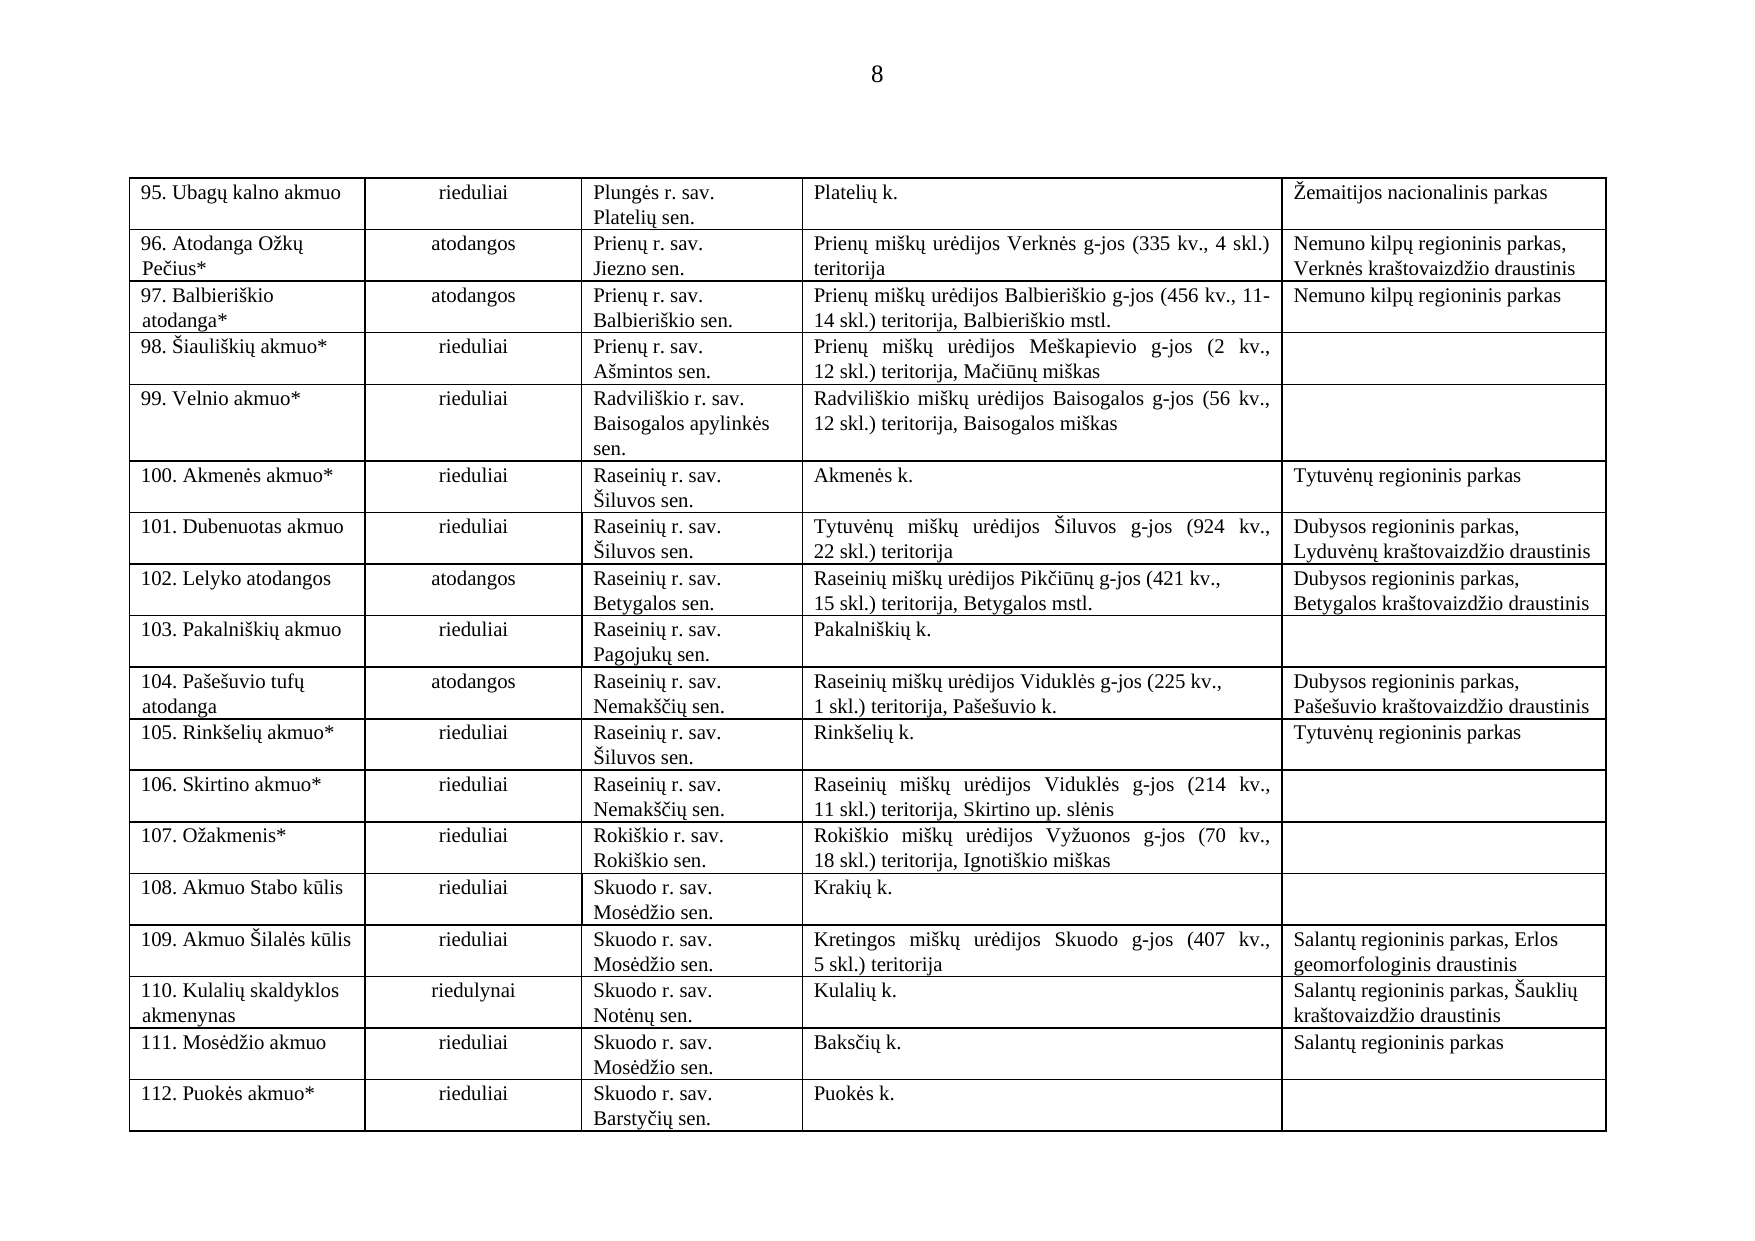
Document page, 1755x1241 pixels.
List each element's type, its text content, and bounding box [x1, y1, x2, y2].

table_cell Plungės r. sav. Platelių sen. [582, 179, 802, 229]
table_cell Dubysos regioninis parkas, Betygalos kraštovaizdžio draustinis [1283, 565, 1605, 615]
table_cell Prienų r. sav. Jiezno sen. [582, 230, 802, 280]
table_cell Radviliškio miškų urėdijos Baisogalos g-jos (56 kv., 12 skl.) teritorija, Baisogalos miškas [803, 385, 1281, 460]
table_cell Radviliškio r. sav. Baisogalos apylinkės sen. [582, 385, 802, 460]
table_cell 95. Ubagų kalno akmuo [130, 179, 364, 229]
table_cell 112. Puokės akmuo* [130, 1080, 364, 1130]
table_cell 97. Balbieriškio atodanga* [130, 282, 364, 332]
table_cell [1283, 874, 1605, 924]
table_cell 101. Dubenuotas akmuo [130, 513, 364, 563]
table_cell 106. Skirtino akmuo* [130, 771, 364, 821]
table_cell Tytuvėnų regioninis parkas [1283, 720, 1605, 769]
table_cell Platelių k. [803, 179, 1281, 229]
table_cell [1283, 771, 1605, 821]
table_cell rieduliai [366, 771, 581, 821]
table_cell rieduliai [366, 385, 581, 460]
table_cell Kulalių k. [803, 977, 1281, 1027]
table_cell Skuodo r. sav. Mosėdžio sen. [582, 926, 802, 976]
table_cell Pakalniškių k. [803, 616, 1281, 666]
table_cell Salantų regioninis parkas, Šauklių kraštovaizdžio draustinis [1283, 977, 1605, 1027]
table_cell Prienų miškų urėdijos Meškapievio g-jos (2 kv., 12 skl.) teritorija, Mačiūnų miškas [803, 333, 1281, 383]
table_cell rieduliai [366, 1029, 581, 1079]
table_cell Raseinių miškų urėdijos Viduklės g-jos (214 kv., 11 skl.) teritorija, Skirtino up. slėnis [803, 771, 1281, 821]
table_cell 99. Velnio akmuo* [130, 385, 364, 460]
table_cell Rinkšelių k. [803, 720, 1281, 769]
table_cell [1283, 385, 1605, 460]
table_cell [1283, 1080, 1605, 1130]
table_cell Rokiškio miškų urėdijos Vyžuonos g-jos (70 kv., 18 skl.) teritorija, Ignotiškio miškas [803, 823, 1281, 872]
table_cell rieduliai [366, 462, 581, 512]
table_cell Žemaitijos nacionalinis parkas [1283, 179, 1605, 229]
table_cell Skuodo r. sav. Notėnų sen. [582, 977, 802, 1027]
table_cell 96. Atodanga Ožkų Pečius* [130, 230, 364, 280]
table_cell 111. Mosėdžio akmuo [130, 1029, 364, 1079]
table_cell rieduliai [366, 720, 581, 769]
table_cell Salantų regioninis parkas, Erlos geomorfologinis draustinis [1283, 926, 1605, 976]
table_cell Prienų r. sav. Balbieriškio sen. [582, 282, 802, 332]
table_cell rieduliai [366, 616, 581, 666]
table_cell Kretingos miškų urėdijos Skuodo g-jos (407 kv., 5 skl.) teritorija [803, 926, 1281, 976]
table_cell Skuodo r. sav. Mosėdžio sen. [583, 874, 802, 924]
table_cell Tytuvėnų miškų urėdijos Šiluvos g-jos (924 kv., 22 skl.) teritorija [803, 513, 1281, 563]
table_cell Nemuno kilpų regioninis parkas, Verknės kraštovaizdžio draustinis [1283, 230, 1605, 280]
table_cell [1283, 823, 1605, 872]
table_cell Akmenės k. [803, 462, 1281, 512]
table_cell atodangos [366, 668, 581, 718]
table_cell atodangos [366, 565, 581, 615]
table_cell atodangos [366, 230, 581, 280]
table_cell Tytuvėnų regioninis parkas [1283, 462, 1605, 512]
table_cell Raseinių r. sav. Šiluvos sen. [582, 462, 802, 512]
table_cell 98. Šiauliškių akmuo* [130, 333, 364, 383]
table_cell Dubysos regioninis parkas, Pašešuvio kraštovaizdžio draustinis [1283, 668, 1605, 718]
table_cell Rokiškio r. sav. Rokiškio sen. [582, 823, 802, 872]
table_cell Salantų regioninis parkas [1283, 1029, 1605, 1079]
table_cell Prienų miškų urėdijos Verknės g-jos (335 kv., 4 skl.) teritorija [803, 230, 1281, 280]
table_cell 102. Lelyko atodangos [130, 565, 364, 615]
table_cell 103. Pakalniškių akmuo [130, 616, 364, 666]
table_cell Raseinių r. sav. Nemakščių sen. [582, 771, 802, 821]
table_cell 110. Kulalių skaldyklos akmenynas [130, 977, 364, 1027]
table_cell Raseinių miškų urėdijos Viduklės g-jos (225 kv., 1 skl.) teritorija, Pašešuvio k. [803, 668, 1281, 718]
table_cell rieduliai [366, 823, 581, 872]
table_cell Raseinių r. sav. Pagojukų sen. [583, 616, 802, 666]
table_cell Dubysos regioninis parkas, Lyduvėnų kraštovaizdžio draustinis [1283, 513, 1605, 563]
table_cell 104. Pašešuvio tufų atodanga [130, 668, 364, 718]
table_cell atodangos [366, 282, 581, 332]
table_cell rieduliai [366, 874, 581, 924]
table_cell Prienų miškų urėdijos Balbieriškio g-jos (456 kv., 11-14 skl.) teritorija, Balbieriškio mstl. [803, 282, 1281, 332]
table_cell Skuodo r. sav. Mosėdžio sen. [582, 1029, 802, 1079]
table_cell 100. Akmenės akmuo* [130, 462, 364, 512]
table_cell riedulynai [366, 977, 581, 1027]
table_cell rieduliai [366, 926, 581, 976]
table_cell 109. Akmuo Šilalės kūlis [130, 926, 364, 976]
table_cell Prienų r. sav. Ašmintos sen. [582, 333, 802, 383]
table_cell Raseinių miškų urėdijos Pikčiūnų g-jos (421 kv., 15 skl.) teritorija, Betygalos mstl. [803, 565, 1281, 615]
table_cell rieduliai [366, 333, 581, 383]
table_cell Baksčių k. [803, 1029, 1281, 1079]
table_cell Puokės k. [803, 1080, 1281, 1130]
table_cell 108. Akmuo Stabo kūlis [130, 874, 364, 924]
table_cell Nemuno kilpų regioninis parkas [1283, 282, 1605, 332]
table_cell [1283, 333, 1605, 383]
table_cell [1283, 616, 1605, 666]
table_cell Raseinių r. sav. Nemakščių sen. [582, 668, 802, 718]
table_cell Krakių k. [803, 874, 1281, 924]
table_cell rieduliai [366, 513, 581, 563]
table_cell Skuodo r. sav. Barstyčių sen. [582, 1080, 802, 1130]
table_cell Raseinių r. sav. Šiluvos sen. [583, 513, 802, 563]
table_cell Raseinių r. sav. Šiluvos sen. [582, 720, 802, 769]
table_cell rieduliai [366, 179, 581, 229]
table_cell 105. Rinkšelių akmuo* [130, 720, 364, 769]
table_cell 107. Ožakmenis* [130, 823, 364, 872]
table_cell rieduliai [366, 1080, 581, 1130]
table_cell Raseinių r. sav. Betygalos sen. [583, 565, 802, 615]
